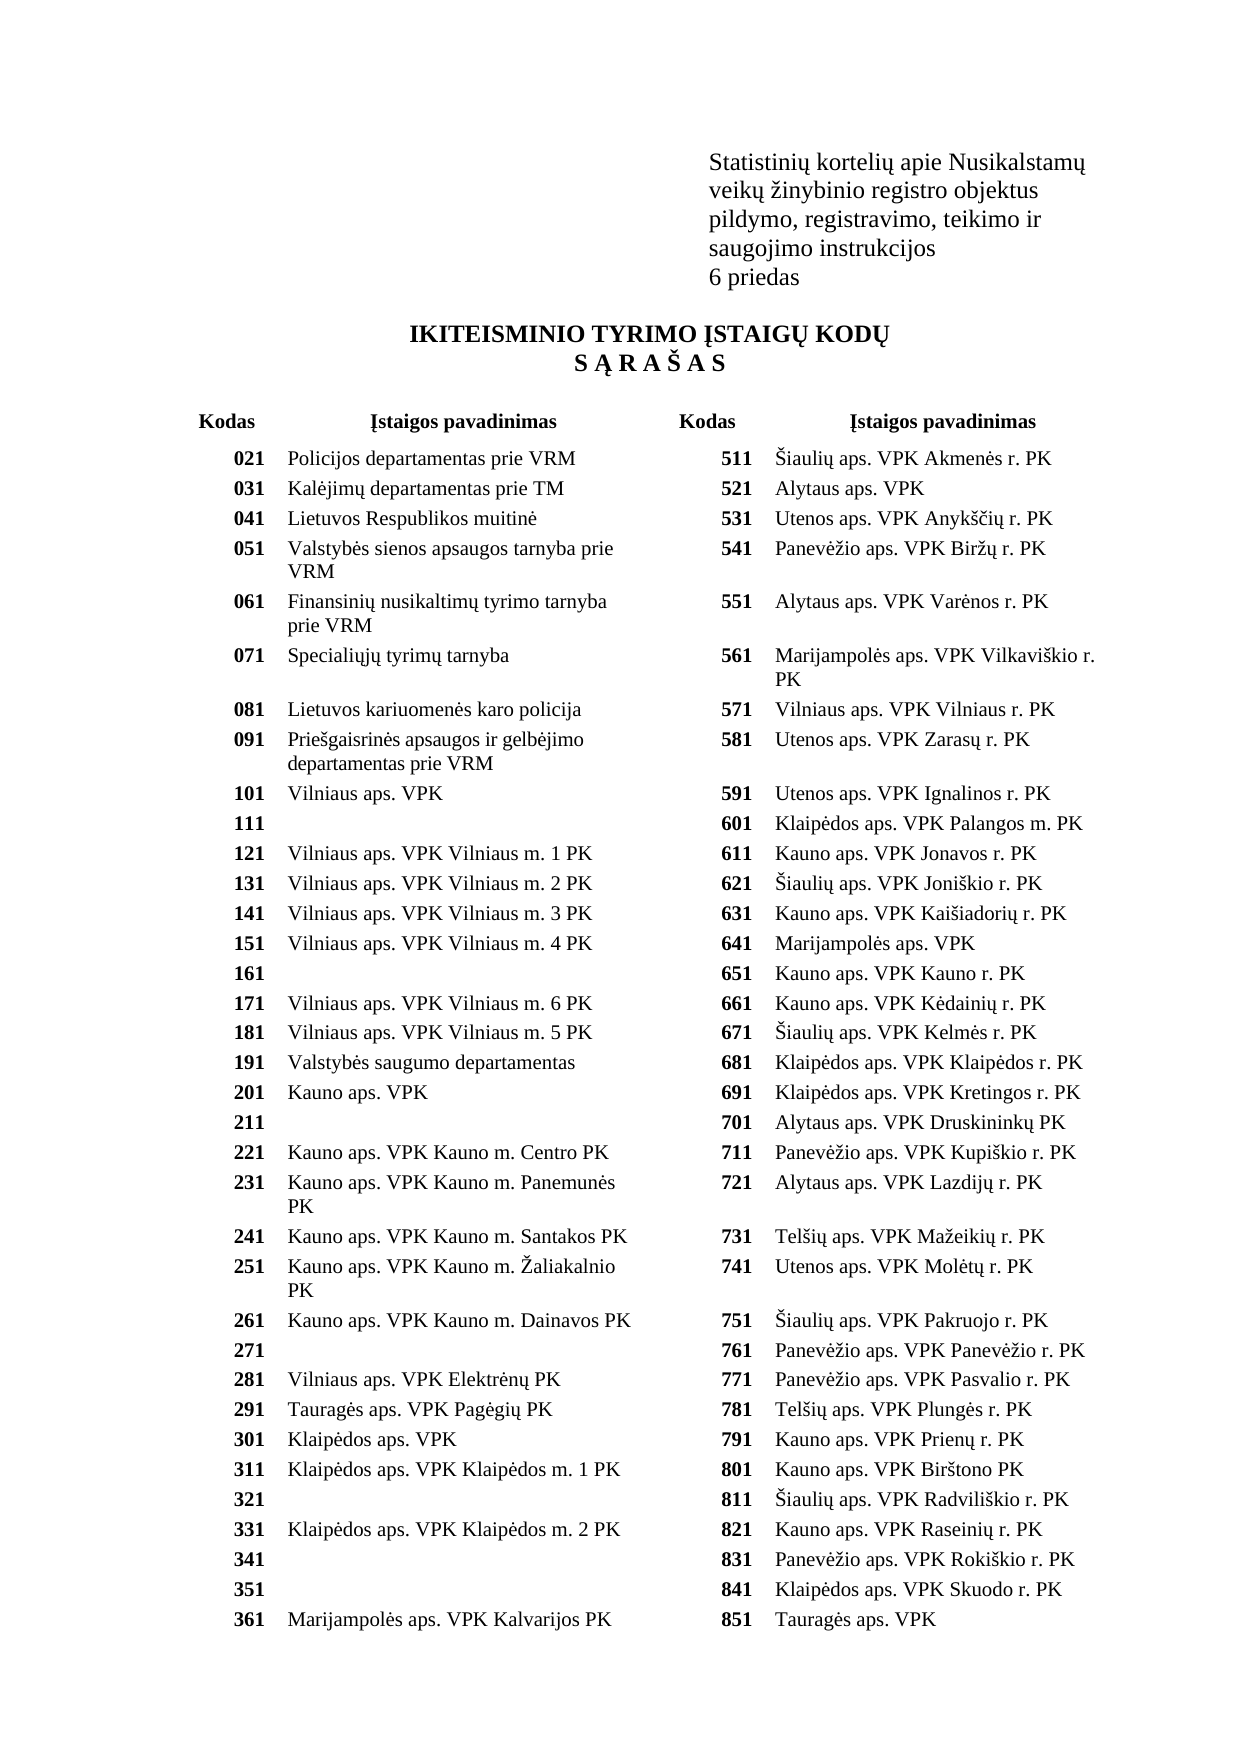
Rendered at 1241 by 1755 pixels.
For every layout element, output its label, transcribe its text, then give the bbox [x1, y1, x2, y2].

table_cell Šiaulių aps. VPK Akmenės r. PK [764, 443, 1122, 473]
table_cell Kauno aps. VPK Kaišiadorių r. PK [764, 898, 1122, 928]
table_cell 671 [651, 1018, 763, 1047]
table_cell Kauno aps. VPK Kauno m. Dainavos PK [276, 1305, 651, 1334]
table_cell Policijos departamentas prie VRM [276, 443, 651, 473]
table_cell Kauno aps. VPK Kauno r. PK [764, 958, 1122, 987]
table_cell Lietuvos kariuomenės karo policija [276, 694, 651, 724]
table_cell 201 [177, 1077, 276, 1107]
table_cell 851 [651, 1604, 763, 1633]
table_cell 151 [177, 928, 276, 958]
table_cell 271 [177, 1335, 276, 1364]
table_cell 661 [651, 988, 763, 1017]
table_cell Vilniaus aps. VPK Vilniaus m. 4 PK [276, 928, 651, 958]
table_cell Priešgaisrinės apsaugos ir gelbėjimo departamentas prie VRM [276, 724, 651, 778]
table_cell Panevėžio aps. VPK Biržų r. PK [764, 533, 1122, 586]
table_cell 531 [651, 503, 763, 532]
table_cell 621 [651, 868, 763, 898]
table_cell Utenos aps. VPK Ignalinos r. PK [764, 778, 1122, 808]
table_cell Vilniaus aps. VPK Vilniaus m. 3 PK [276, 898, 651, 928]
table_cell Vilniaus aps. VPK Vilniaus m. 2 PK [276, 868, 651, 898]
table_cell Specialiųjų tyrimų tarnyba [276, 640, 651, 694]
table_cell 551 [651, 586, 763, 640]
table_cell 031 [177, 473, 276, 503]
table_cell Kauno aps. VPK Birštono PK [764, 1454, 1122, 1484]
table_cell Finansinių nusikaltimų tyrimo tarnyba prie VRM [276, 586, 651, 640]
table_cell 131 [177, 868, 276, 898]
table_cell 121 [177, 838, 276, 868]
text S Ą R A Š A S [177, 348, 1122, 377]
text Statistinių kortelių apie Nusikalstamų [177, 147, 1122, 176]
table_cell Vilniaus aps. VPK Vilniaus m. 6 PK [276, 988, 651, 1017]
table_cell Utenos aps. VPK Zarasų r. PK [764, 724, 1122, 778]
table_cell Telšių aps. VPK Plungės r. PK [764, 1394, 1122, 1424]
text saugojimo instrukcijos [177, 233, 1122, 262]
table_cell 641 [651, 928, 763, 958]
table_cell [276, 1484, 651, 1514]
table_header Įstaigos pavadinimas [276, 406, 651, 443]
table_cell Šiaulių aps. VPK Radviliškio r. PK [764, 1484, 1122, 1514]
table_cell Marijampolės aps. VPK Kalvarijos PK [276, 1604, 651, 1633]
table_cell Vilniaus aps. VPK Vilniaus m. 5 PK [276, 1018, 651, 1047]
table_cell 291 [177, 1394, 276, 1424]
table_cell 571 [651, 694, 763, 724]
table_cell 071 [177, 640, 276, 694]
table_cell 801 [651, 1454, 763, 1484]
table_cell Tauragės aps. VPK [764, 1604, 1122, 1633]
table_cell 021 [177, 443, 276, 473]
table_cell 321 [177, 1484, 276, 1514]
table_cell Kauno aps. VPK Kauno m. Žaliakalnio PK [276, 1251, 651, 1305]
table_cell 081 [177, 694, 276, 724]
table_cell 721 [651, 1167, 763, 1221]
table_cell 341 [177, 1544, 276, 1574]
table_cell Kauno aps. VPK Kauno m. Panemunės PK [276, 1167, 651, 1221]
table_cell Šiaulių aps. VPK Pakruojo r. PK [764, 1305, 1122, 1334]
text veikų žinybinio registro objektus [177, 176, 1122, 204]
table_cell 111 [177, 808, 276, 838]
table_header Kodas [177, 406, 276, 443]
table_cell 231 [177, 1167, 276, 1221]
table_cell 591 [651, 778, 763, 808]
table_cell Kauno aps. VPK Raseinių r. PK [764, 1514, 1122, 1544]
table_cell 141 [177, 898, 276, 928]
table_cell 691 [651, 1077, 763, 1107]
table_cell 701 [651, 1107, 763, 1137]
table_cell 631 [651, 898, 763, 928]
table_cell Kalėjimų departamentas prie TM [276, 473, 651, 503]
table_cell [276, 1544, 651, 1574]
table_cell 711 [651, 1137, 763, 1167]
table_cell Klaipėdos aps. VPK Palangos m. PK [764, 808, 1122, 838]
table_cell 581 [651, 724, 763, 778]
table_cell 601 [651, 808, 763, 838]
table_cell 781 [651, 1394, 763, 1424]
table_cell Klaipėdos aps. VPK [276, 1424, 651, 1454]
table_cell Valstybės saugumo departamentas [276, 1047, 651, 1077]
table_cell Telšių aps. VPK Mažeikių r. PK [764, 1221, 1122, 1251]
table_cell Tauragės aps. VPK Pagėgių PK [276, 1394, 651, 1424]
table_cell 521 [651, 473, 763, 503]
table_cell Klaipėdos aps. VPK Klaipėdos r. PK [764, 1047, 1122, 1077]
table_cell [276, 958, 651, 987]
table_cell Klaipėdos aps. VPK Klaipėdos m. 2 PK [276, 1514, 651, 1544]
table_cell 611 [651, 838, 763, 868]
table_cell 561 [651, 640, 763, 694]
table_cell [276, 1574, 651, 1604]
table_cell 331 [177, 1514, 276, 1544]
table_cell 761 [651, 1335, 763, 1364]
table_cell Alytaus aps. VPK Varėnos r. PK [764, 586, 1122, 640]
table_cell Kauno aps. VPK Kėdainių r. PK [764, 988, 1122, 1017]
table_cell Kauno aps. VPK Jonavos r. PK [764, 838, 1122, 868]
table_cell 361 [177, 1604, 276, 1633]
table_cell 061 [177, 586, 276, 640]
table_cell Vilniaus aps. VPK Elektrėnų PK [276, 1365, 651, 1394]
table_header Kodas [651, 406, 763, 443]
table_cell 511 [651, 443, 763, 473]
table_cell 821 [651, 1514, 763, 1544]
table_cell Klaipėdos aps. VPK Skuodo r. PK [764, 1574, 1122, 1604]
table_cell 311 [177, 1454, 276, 1484]
table_cell 731 [651, 1221, 763, 1251]
table_cell 351 [177, 1574, 276, 1604]
table_cell 261 [177, 1305, 276, 1334]
table_cell Vilniaus aps. VPK Vilniaus r. PK [764, 694, 1122, 724]
table_cell Lietuvos Respublikos muitinė [276, 503, 651, 532]
table_cell 251 [177, 1251, 276, 1305]
table_cell 171 [177, 988, 276, 1017]
table_cell 301 [177, 1424, 276, 1454]
text 6 priedas [177, 262, 1122, 291]
table_cell Šiaulių aps. VPK Joniškio r. PK [764, 868, 1122, 898]
table_cell 101 [177, 778, 276, 808]
text IKITEISMINIO TYRIMO ĮSTAIGŲ KODŲ [177, 319, 1122, 348]
table_cell 211 [177, 1107, 276, 1137]
table_cell Panevėžio aps. VPK Kupiškio r. PK [764, 1137, 1122, 1167]
table_cell 681 [651, 1047, 763, 1077]
table_cell 771 [651, 1365, 763, 1394]
table_cell Kauno aps. VPK Prienų r. PK [764, 1424, 1122, 1454]
table_cell 811 [651, 1484, 763, 1514]
table_cell Kauno aps. VPK Kauno m. Centro PK [276, 1137, 651, 1167]
table_cell Panevėžio aps. VPK Panevėžio r. PK [764, 1335, 1122, 1364]
table_cell Valstybės sienos apsaugos tarnyba prie VRM [276, 533, 651, 586]
table_cell Alytaus aps. VPK Druskininkų PK [764, 1107, 1122, 1137]
table_cell Marijampolės aps. VPK Vilkaviškio r. PK [764, 640, 1122, 694]
table_cell Marijampolės aps. VPK [764, 928, 1122, 958]
table_cell Panevėžio aps. VPK Rokiškio r. PK [764, 1544, 1122, 1574]
table_cell 161 [177, 958, 276, 987]
table_cell Šiaulių aps. VPK Kelmės r. PK [764, 1018, 1122, 1047]
table_header Įstaigos pavadinimas [764, 406, 1122, 443]
table_cell Vilniaus aps. VPK Vilniaus m. 1 PK [276, 838, 651, 868]
table_cell 041 [177, 503, 276, 532]
table_cell 281 [177, 1365, 276, 1394]
table_cell Alytaus aps. VPK [764, 473, 1122, 503]
table_cell Klaipėdos aps. VPK Klaipėdos m. 1 PK [276, 1454, 651, 1484]
table_cell 841 [651, 1574, 763, 1604]
table_cell Panevėžio aps. VPK Pasvalio r. PK [764, 1365, 1122, 1394]
table_cell Vilniaus aps. VPK [276, 778, 651, 808]
table_cell [276, 1107, 651, 1137]
text pildymo, registravimo, teikimo ir [177, 204, 1122, 233]
table_cell 181 [177, 1018, 276, 1047]
table_cell 651 [651, 958, 763, 987]
table_cell [276, 1335, 651, 1364]
table_cell 241 [177, 1221, 276, 1251]
table_cell 051 [177, 533, 276, 586]
table_cell Klaipėdos aps. VPK Kretingos r. PK [764, 1077, 1122, 1107]
table_cell 741 [651, 1251, 763, 1305]
table_cell 091 [177, 724, 276, 778]
table_cell 791 [651, 1424, 763, 1454]
table_cell 831 [651, 1544, 763, 1574]
table_cell Kauno aps. VPK Kauno m. Santakos PK [276, 1221, 651, 1251]
table_cell Utenos aps. VPK Anykščių r. PK [764, 503, 1122, 532]
table_cell 221 [177, 1137, 276, 1167]
table_cell 541 [651, 533, 763, 586]
table_cell Utenos aps. VPK Molėtų r. PK [764, 1251, 1122, 1305]
table_cell [276, 808, 651, 838]
table_cell Alytaus aps. VPK Lazdijų r. PK [764, 1167, 1122, 1221]
table_cell 751 [651, 1305, 763, 1334]
table_cell 191 [177, 1047, 276, 1077]
table_cell Kauno aps. VPK [276, 1077, 651, 1107]
